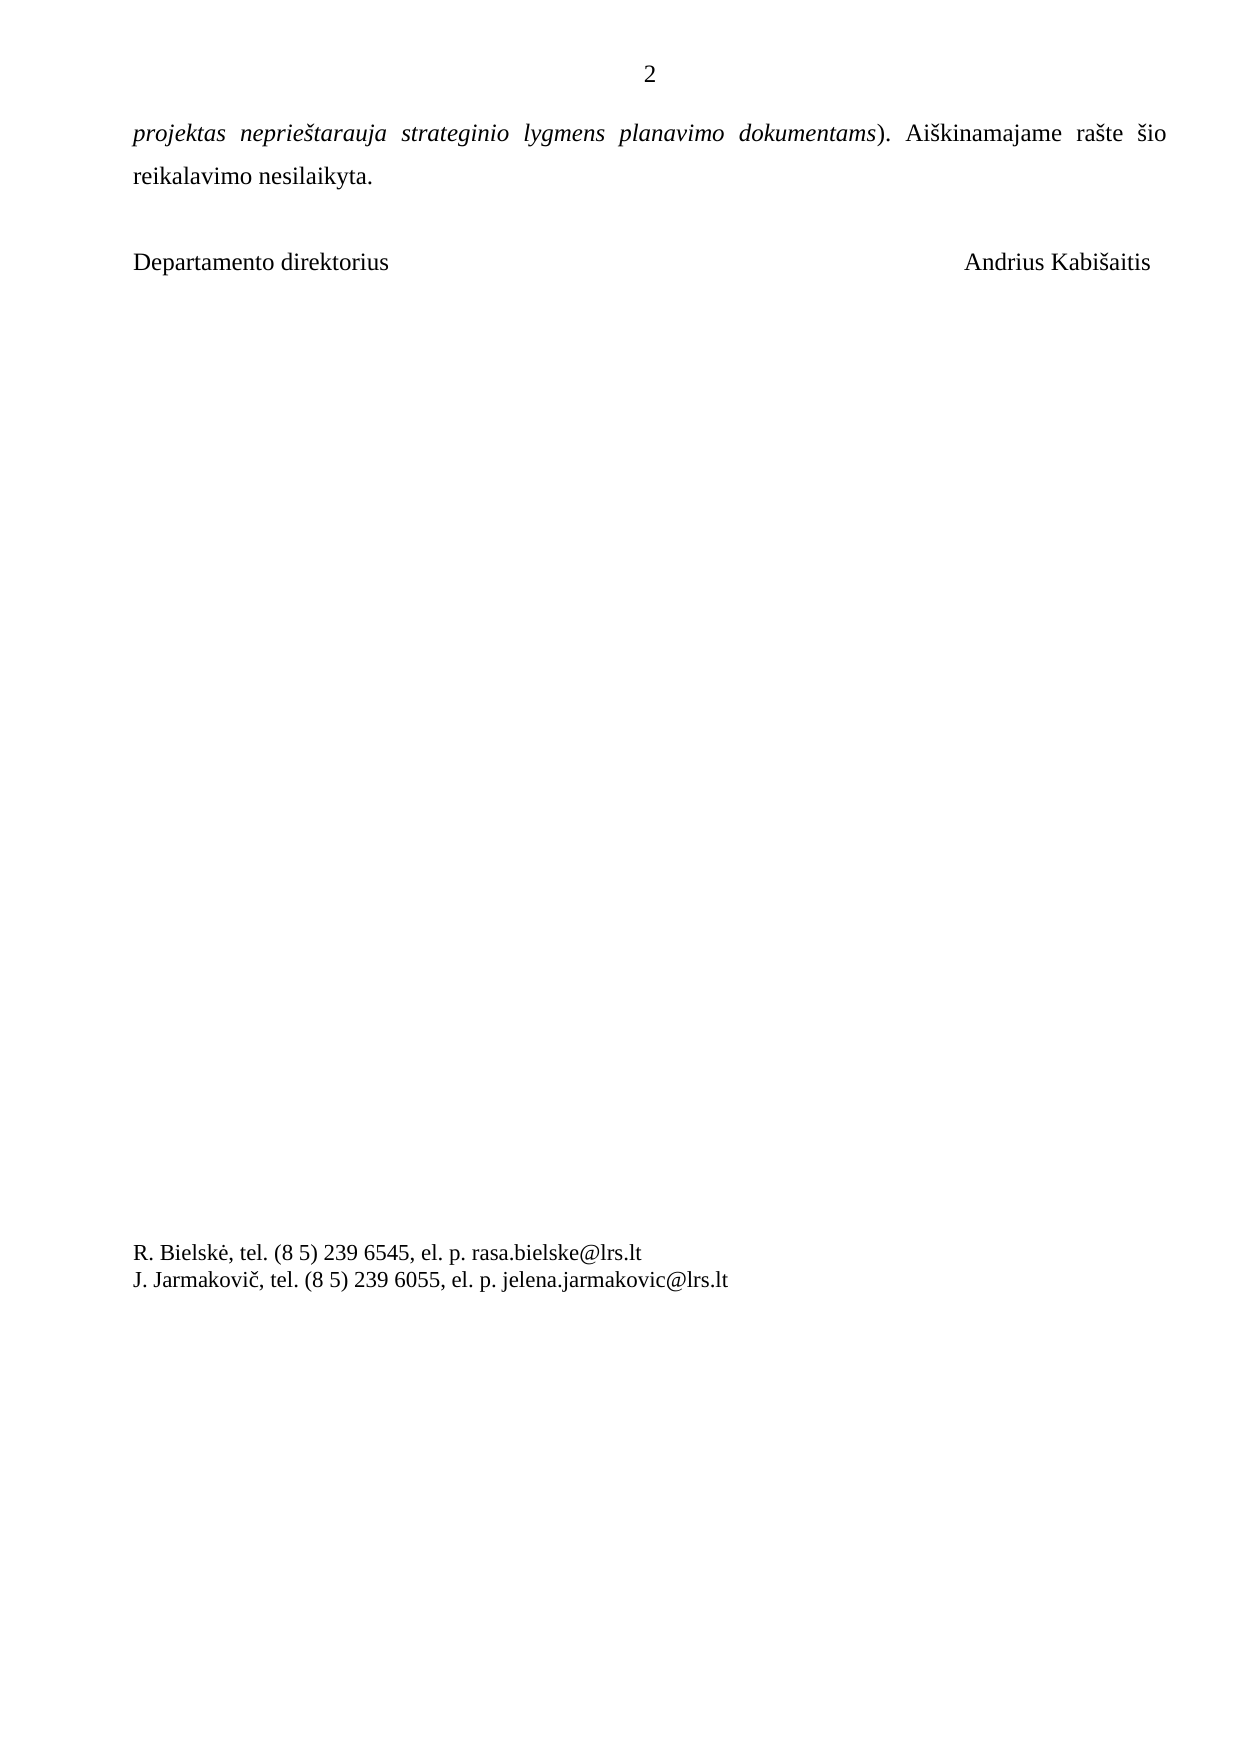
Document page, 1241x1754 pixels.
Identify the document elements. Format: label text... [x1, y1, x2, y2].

text Departamento direktorius Andrius Kabišaitis [133, 247, 1167, 276]
text R. Bielskė, tel. (8 5) 239 6545, el. p. rasa.bielske@lrs.lt [133, 1239, 1167, 1266]
text projektas neprieštarauja strateginio lygmens planavimo dokumentams). Aiškinamajame rašte šio reikalavimo nesilaikyta. [133, 118, 1167, 190]
text J. Jarmakovič, tel. (8 5) 239 6055, el. p. jelena.jarmakovic@lrs.lt [133, 1266, 1167, 1292]
